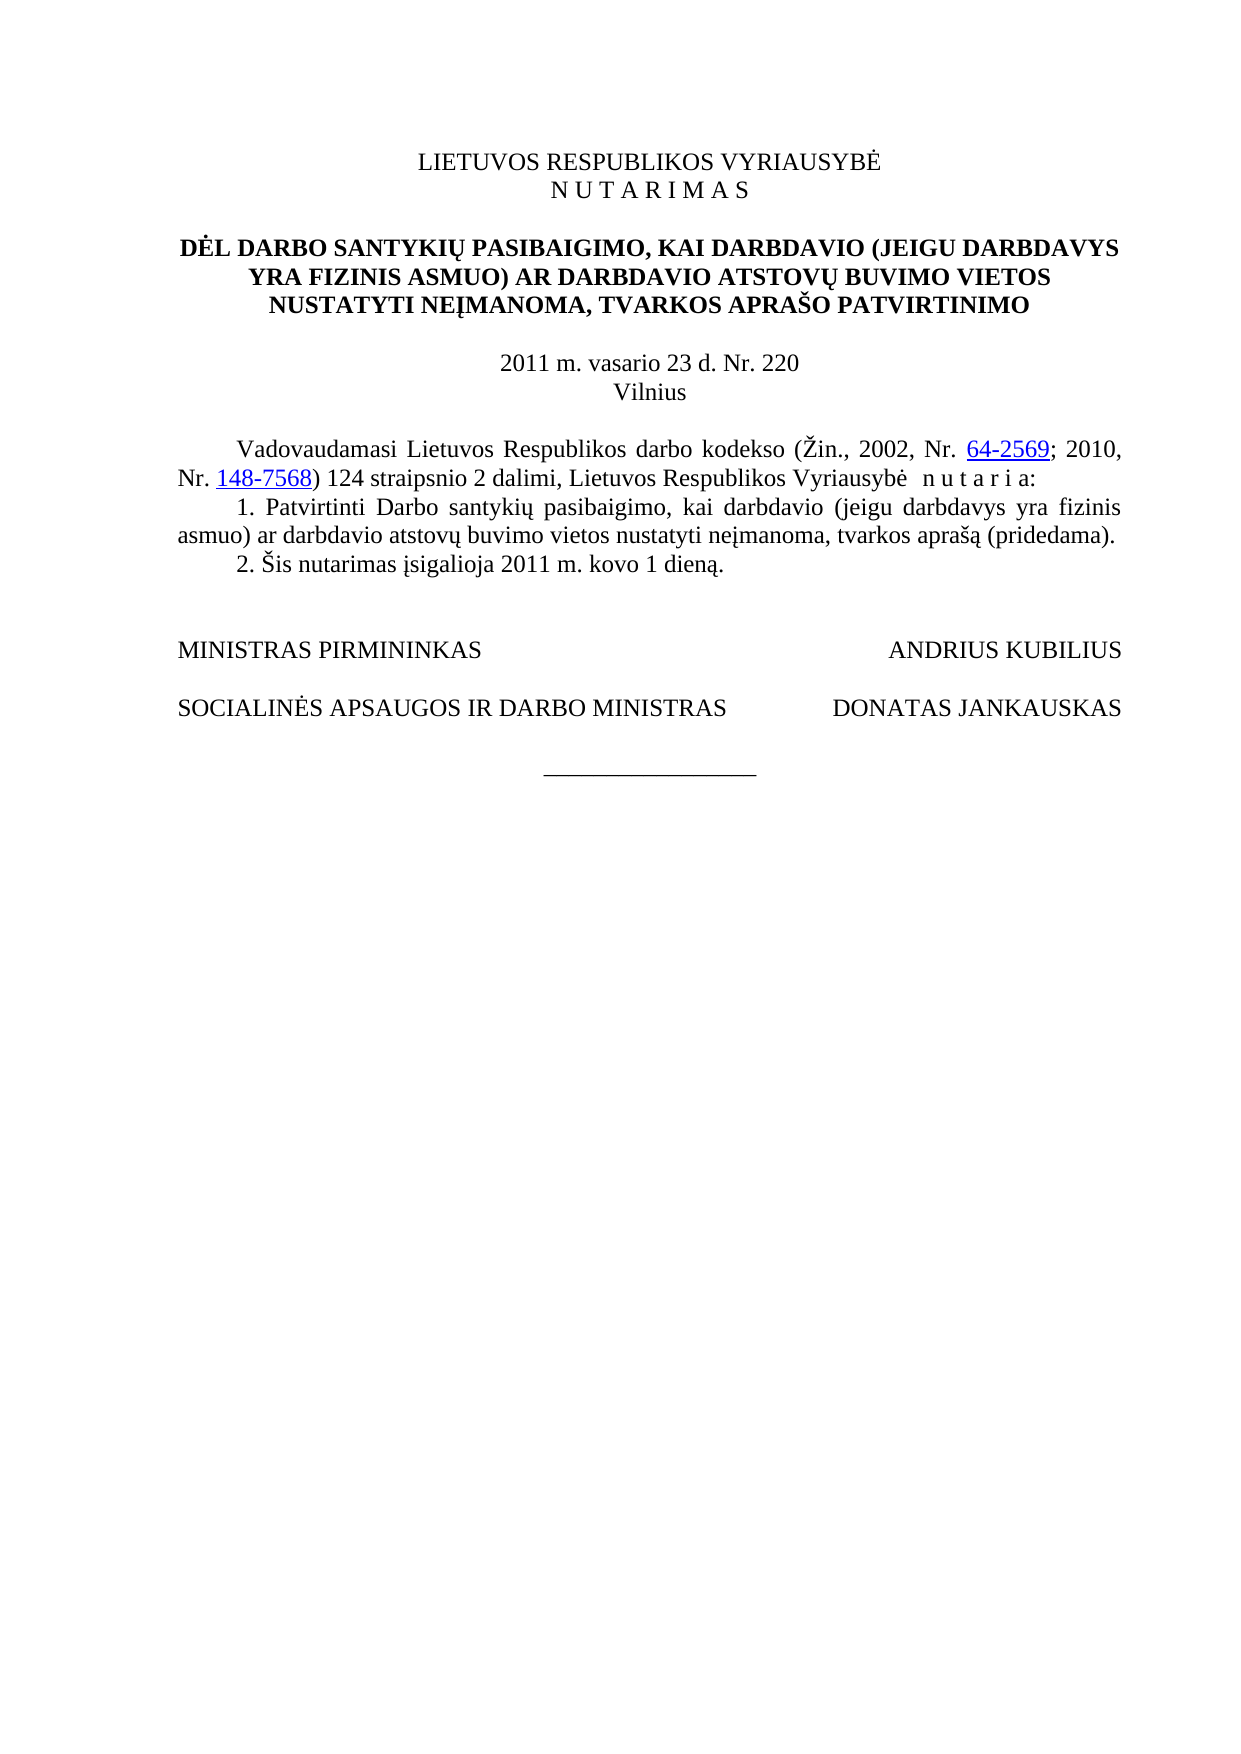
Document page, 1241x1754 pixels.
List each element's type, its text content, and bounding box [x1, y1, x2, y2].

text DĖL DARBO SANTYKIŲ PASIBAIGIMO, KAI DARBDAVIO (JEIGU DARBDAVYS YRA FIZINIS ASMUO) AR DARBDAVIO ATSTOVŲ BUVIMO VIETOS NUSTATYTI NEĮMANOMA, TVARKOS APRAŠO PATVIRTINIMO [177, 233, 1122, 319]
text 1. Patvirtinti Darbo santykių pasibaigimo, kai darbdavio (jeigu darbdavys yra fizinis asmuo) ar darbdavio atstovų buvimo vietos nustatyti neįmanoma, tvarkos aprašą (pridedama). [177, 492, 1122, 549]
text NUTARIMAS [177, 176, 1122, 204]
text Vilnius [177, 377, 1122, 406]
text 2011 m. vasario 23 d. Nr. 220 [177, 348, 1122, 377]
text Vadovaudamasi Lietuvos Respublikos darbo kodekso (Žin., 2002, Nr. 64-2569; 2010, Nr. 148-7568) 124 straipsnio 2 dalimi, Lietuvos Respublikos Vyriausybė nutaria: [177, 434, 1122, 492]
text Lietuvos Respublikos Vyriausybė [177, 147, 1122, 176]
text 2. Šis nutarimas įsigalioja 2011 m. kovo 1 dieną. [177, 549, 1122, 578]
text SOCIALINĖS APSAUGOS IR DARBO MINISTRAS DONATAS JANKAUSKAS [177, 693, 1122, 722]
text MINISTRAS PIRMININKAS ANDRIUS KUBILIUS [177, 636, 1122, 664]
text _________________ [177, 751, 1122, 779]
